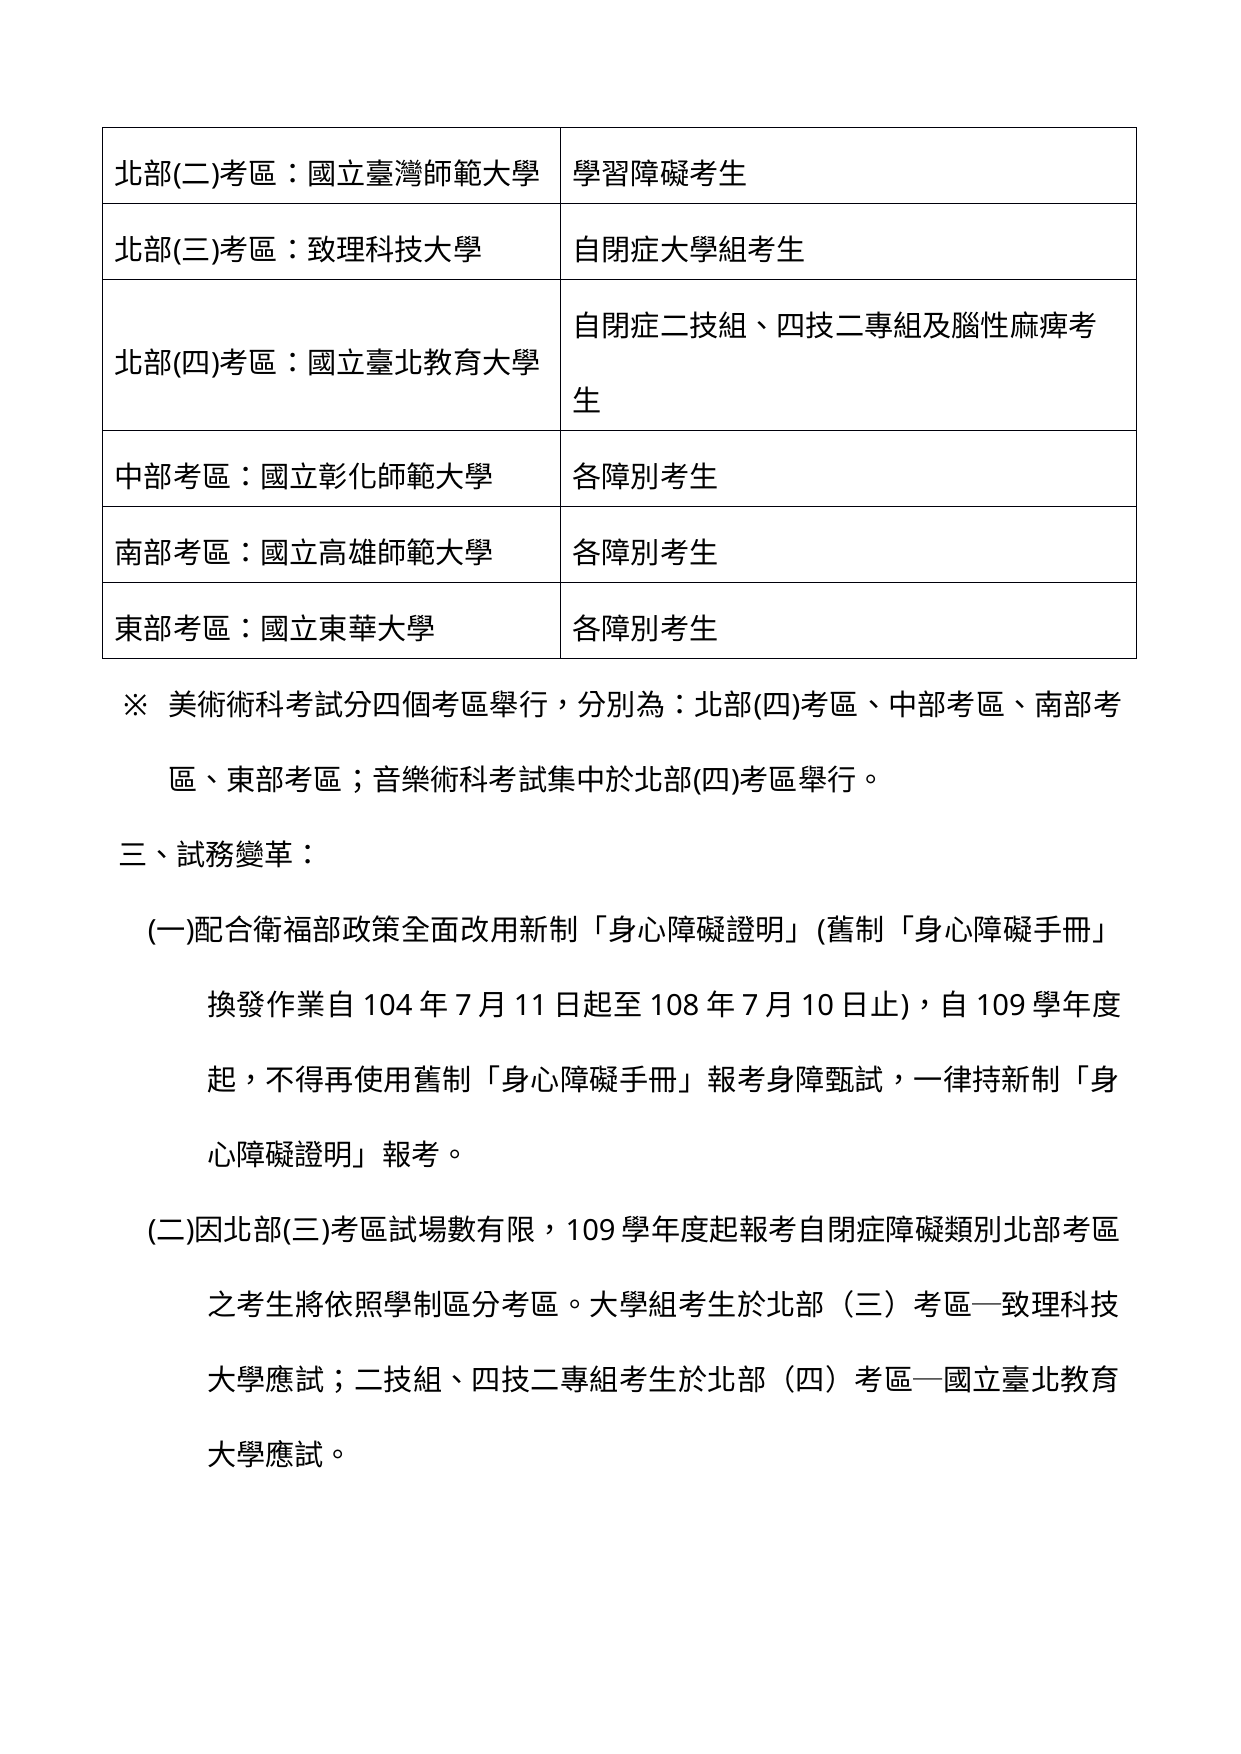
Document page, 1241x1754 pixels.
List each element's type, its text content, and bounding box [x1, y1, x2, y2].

table_cell 學習障礙考生 [561, 128, 1136, 203]
table_cell 東部考區：國立東華大學 [103, 583, 560, 658]
table_cell 各障別考生 [561, 583, 1136, 658]
list 美術術科考試分四個考區舉行，分別為：北部(四)考區、中部考區、南部考區、東部考區；音樂術科考試集中於北部(四)考區舉行。 [118, 659, 1122, 809]
table_cell 北部(三)考區：致理科技大學 [103, 204, 560, 279]
table_cell 南部考區：國立高雄師範大學 [103, 507, 560, 582]
table_cell 自閉症大學組考生 [561, 204, 1136, 279]
table_cell 自閉症二技組、四技二專組及腦性麻痺考生 [561, 280, 1136, 430]
table_cell 各障別考生 [561, 507, 1136, 582]
list 因北部(三)考區試場數有限，109學年度起報考自閉症障礙類別北部考區之考生將依照學制區分考區。大學組考生於北部（三）考區─致理科技大學應試；二技組、四技二專組考生於北部（四）考區─國立臺北教育大學應試。 [148, 1184, 1122, 1484]
list 試務變革： [118, 809, 1122, 884]
table_cell 中部考區：國立彰化師範大學 [103, 431, 560, 506]
table_cell 北部(四)考區：國立臺北教育大學 [103, 280, 560, 430]
table_cell 各障別考生 [561, 431, 1136, 506]
list 配合衛福部政策全面改用新制「身心障礙證明」(舊制「身心障礙手冊」換發作業自104年7月11日起至108年7月10日止)，自109學年度起，不得再使用舊制「身心障礙手冊」報考身障甄試，一律持新制「身心障礙證明」報考。 [148, 884, 1122, 1184]
table_cell 北部(二)考區：國立臺灣師範大學 [103, 128, 560, 203]
